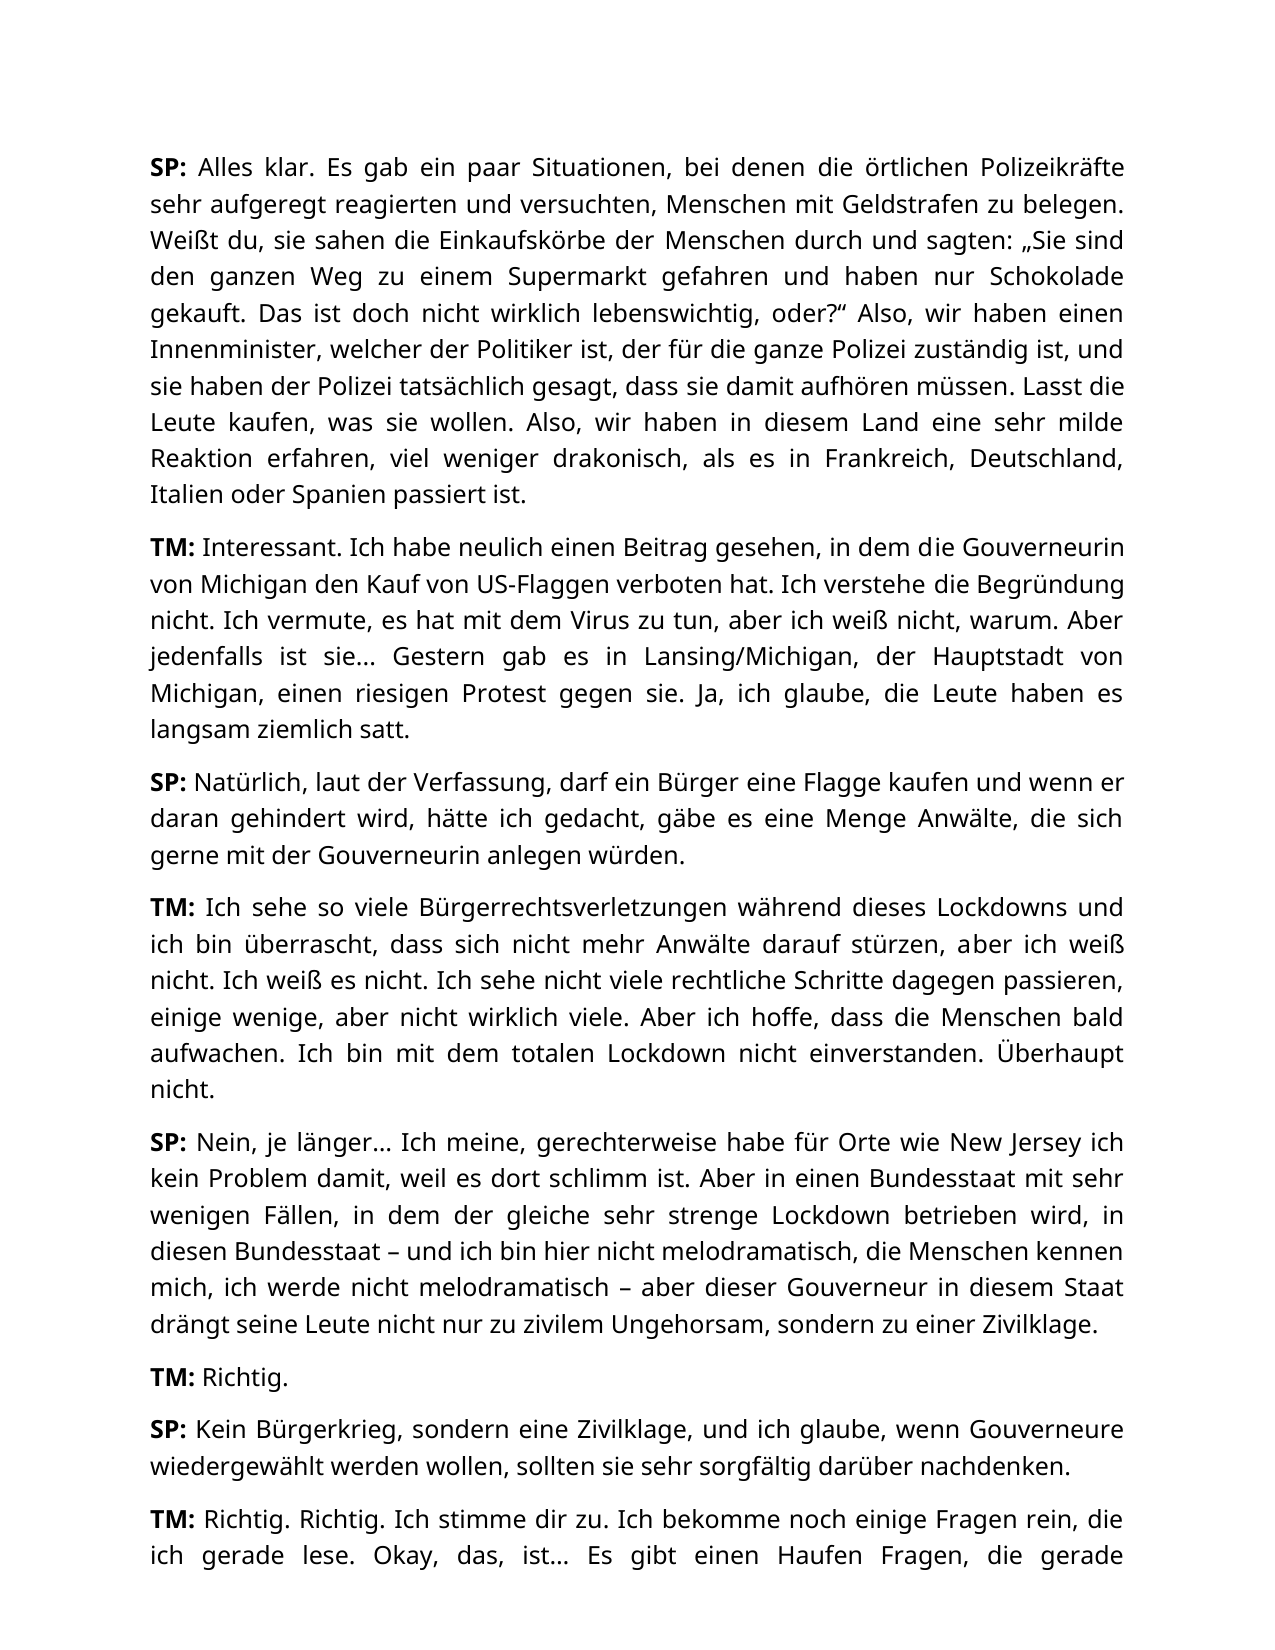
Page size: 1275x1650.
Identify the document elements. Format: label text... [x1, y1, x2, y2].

text SP: Alles klar. Es gab ein paar Situationen, bei denen die örtlichen Polizeikräfte sehr aufgeregt reagierten und versuchten, Menschen mit Geldstrafen zu belegen. Weißt du, sie sahen die Einkaufskörbe der Menschen durch und sagten: „Sie sind den ganzen Weg zu einem Supermarkt gefahren und haben nur Schokolade gekauft. Das ist doch nicht wirklich lebenswichtig, oder?“ Also, wir haben einen Innenminister, welcher der Politiker ist, der für die ganze Polizei zuständig ist, und sie haben der Polizei tatsächlich gesagt, dass sie damit aufhören müssen. Lasst die Leute kaufen, was sie wollen. Also, wir haben in diesem Land eine sehr milde Reaktion erfahren, viel weniger drakonisch, als es in Frankreich, Deutschland, Italien oder Spanien passiert ist. [150, 150, 1125, 511]
text TM: Richtig. [150, 1359, 1125, 1393]
text SP: Nein, je länger… Ich meine, gerechterweise habe für Orte wie New Jersey ich kein Problem damit, weil es dort schlimm ist. Aber in einen Bundesstaat mit sehr wenigen Fällen, in dem der gleiche sehr strenge Lockdown betrieben wird, in diesen Bundesstaat – und ich bin hier nicht melodramatisch, die Menschen kennen mich, ich werde nicht melodramatisch – aber dieser Gouverneur in diesem Staat drängt seine Leute nicht nur zu zivilem Ungehorsam, sondern zu einer Zivilklage. [150, 1125, 1125, 1341]
text TM: Ich sehe so viele Bürgerrechtsverletzungen während dieses Lockdowns und ich bin überrascht, dass sich nicht mehr Anwälte darauf stürzen, aber ich weiß nicht. Ich weiß es nicht. Ich sehe nicht viele rechtliche Schritte dagegen passieren, einige wenige, aber nicht wirklich viele. Aber ich hoffe, dass die Menschen bald aufwachen. Ich bin mit dem totalen Lockdown nicht einverstanden. Überhaupt nicht. [150, 890, 1125, 1106]
text SP: Natürlich, laut der Verfassung, darf ein Bürger eine Flagge kaufen und wenn er daran gehindert wird, hätte ich gedacht, gäbe es eine Menge Anwälte, die sich gerne mit der Gouverneurin anlegen würden. [150, 764, 1125, 871]
text SP: Kein Bürgerkrieg, sondern eine Zivilklage, und ich glaube, wenn Gouverneure wiedergewählt werden wollen, sollten sie sehr sorgfältig darüber nachdenken. [150, 1412, 1125, 1482]
text TM: Interessant. Ich habe neulich einen Beitrag gesehen, in dem die Gouverneurin von Michigan den Kauf von US-Flaggen verboten hat. Ich verstehe die Begründung nicht. Ich vermute, es hat mit dem Virus zu tun, aber ich weiß nicht, warum. Aber jedenfalls ist sie... Gestern gab es in Lansing/Michigan, der Hauptstadt von Michigan, einen riesigen Protest gegen sie. Ja, ich glaube, die Leute haben es langsam ziemlich satt. [150, 530, 1125, 746]
text TM: Richtig. Richtig. Ich stimme dir zu. Ich bekomme noch einige Fragen rein, die ich gerade lese. Okay, das, ist… Es gibt einen Haufen Fragen, die gerade [150, 1501, 1125, 1572]
